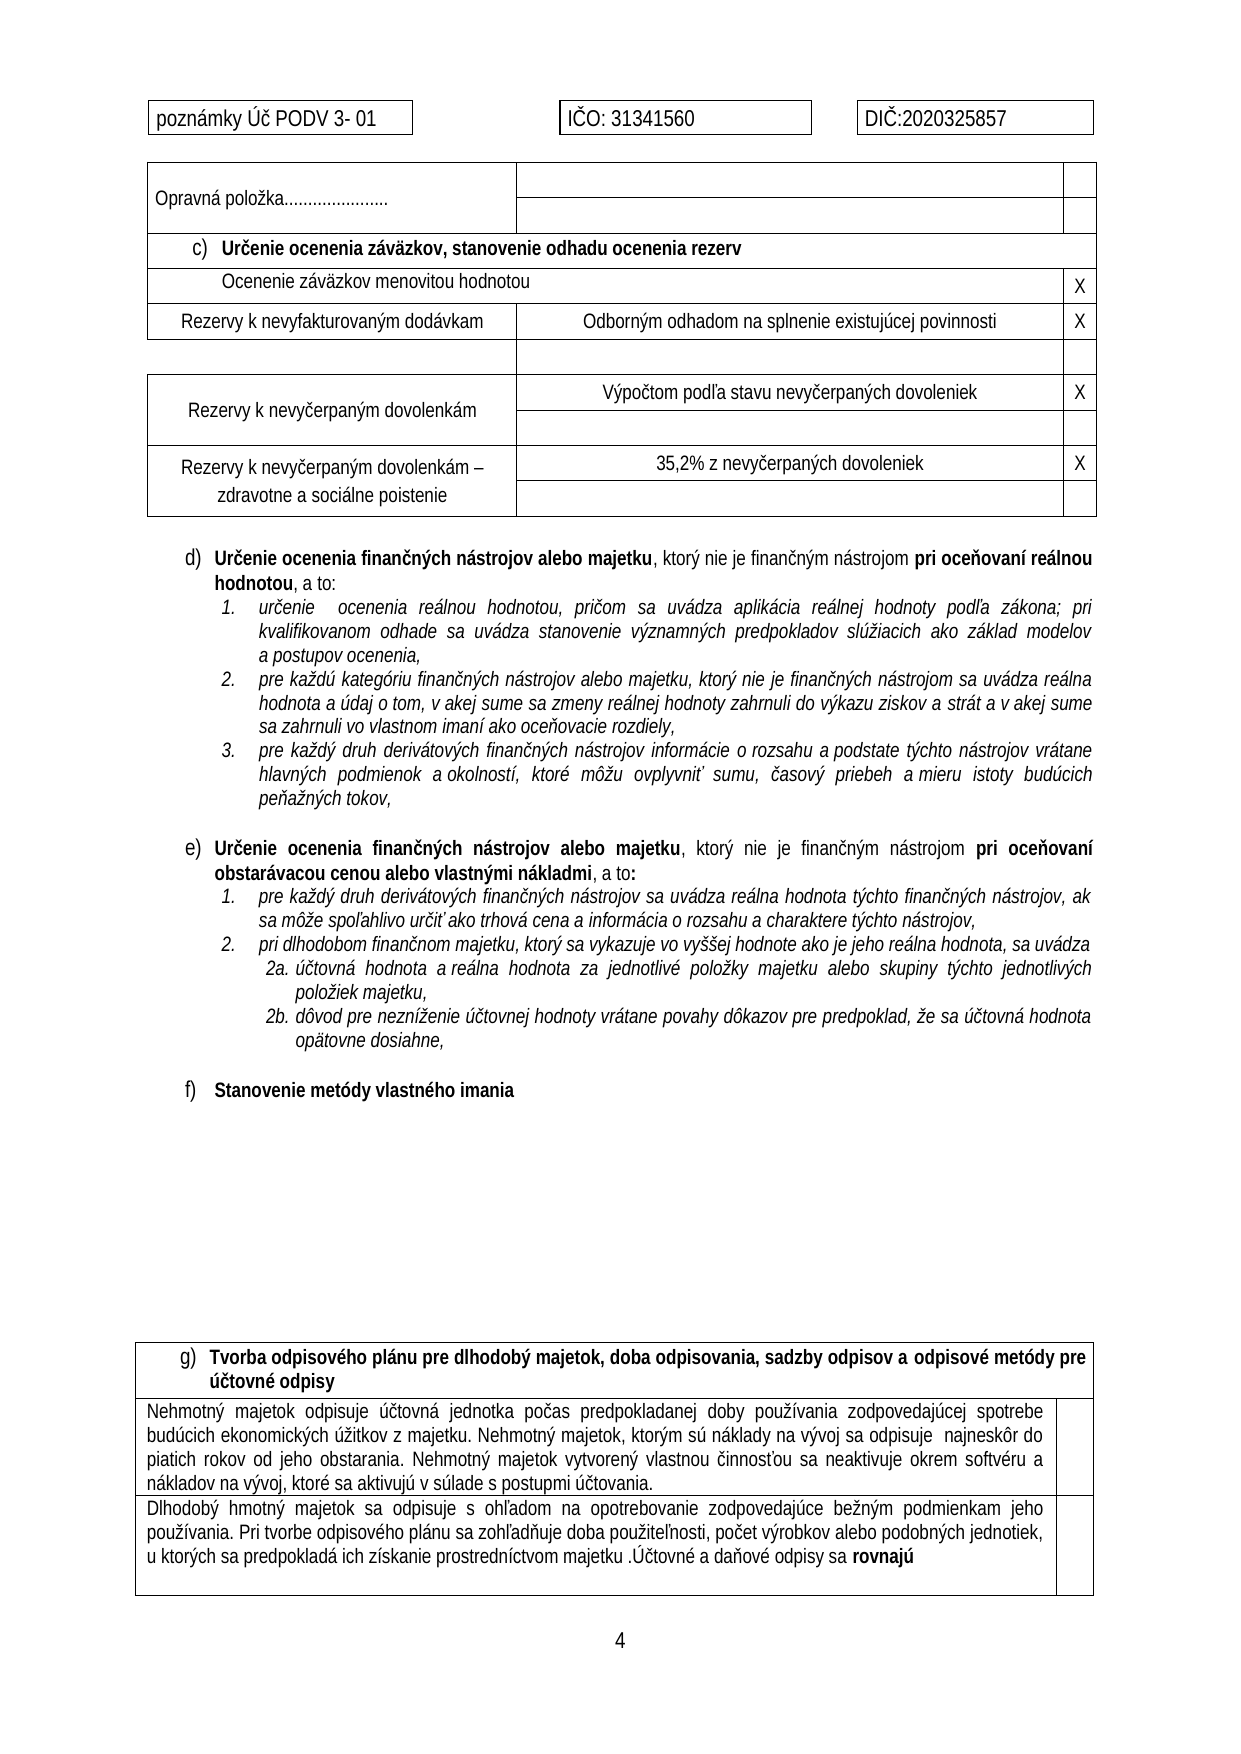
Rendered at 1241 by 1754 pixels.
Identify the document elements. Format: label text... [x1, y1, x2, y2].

list Stanovenie metódy vlastného imania [185, 1076, 1093, 1102]
table_header Tvorba odpisového plánu pre dlhodobý majetok, doba odpisovania, sadzby odpisov a odpisové metódy pre účtovné odpisy [136, 1343, 1093, 1398]
list účtovná hodnota a reálna hodnota za jednotlivé položky majetku alebo skupiny týchto jednotlivých položiek majetku, [266, 956, 1093, 1004]
list pre každý druh derivátových finančných nástrojov informácie o rozsahu a podstate týchto nástrojov vrátane hlavných podmienok a okolností, ktoré môžu ovplyvniť sumu, časový priebeh a mieru istoty budúcich peňažných tokov, [221, 738, 1093, 810]
table_cell Rezervy k nevyčerpaným dovolenkám – zdravotne a sociálne poistenie [148, 446, 516, 516]
list určenie ocenenia reálnou hodnotou, pričom sa uvádza aplikácia reálnej hodnoty podľa zákona; pri kvalifikovanom odhade sa uvádza stanovenie významných predpokladov slúžiacich ako základ modelov a postupov ocenenia, [221, 594, 1093, 666]
table_cell [1057, 1399, 1093, 1495]
table_cell [517, 340, 1063, 374]
table_cell X [1064, 446, 1096, 480]
list pre každú kategóriu finančných nástrojov alebo majetku, ktorý nie je finančných nástrojom sa uvádza reálna hodnota a údaj o tom, v akej sume sa zmeny reálnej hodnoty zahrnuli do výkazu ziskov a strát a v akej sume sa zahrnuli vo vlastnom imaní ako oceňovacie rozdiely, [221, 666, 1093, 738]
table_cell X [1064, 375, 1096, 409]
table_cell Rezervy k nevyfakturovaným dodávkam [148, 304, 516, 339]
table_cell [517, 411, 1063, 445]
list Určenie ocenenia finančných nástrojov alebo majetku, ktorý nie je finančným nástrojom pri oceňovaní obstarávacou cenou alebo vlastnými nákladmi, a to: [185, 834, 1093, 884]
table_cell Opravná položka...................... [148, 163, 516, 232]
table_cell [1064, 411, 1096, 445]
table_cell Odborným odhadom na splnenie existujúcej povinnosti [517, 304, 1063, 339]
table_cell [517, 163, 1063, 197]
table_cell [517, 198, 1063, 232]
table_cell Určenie ocenenia záväzkov, stanovenie odhadu ocenenia rezerv [148, 234, 1096, 268]
list dôvod pre nezníženie účtovnej hodnoty vrátane povahy dôkazov pre predpoklad, že sa účtovná hodnota opätovne dosiahne, [266, 1004, 1093, 1052]
table_cell [1057, 1496, 1093, 1595]
table_cell X [1064, 269, 1096, 303]
table_cell [1064, 198, 1096, 232]
list pre každý druh derivátových finančných nástrojov sa uvádza reálna hodnota týchto finančných nástrojov, ak sa môže spoľahlivo určiť ako trhová cena a informácia o rozsahu a charaktere týchto nástrojov, [221, 884, 1093, 932]
table_cell X [1064, 304, 1096, 339]
table_cell 35,2% z nevyčerpaných dovoleniek [517, 446, 1063, 480]
list Určenie ocenenia finančných nástrojov alebo majetku, ktorý nie je finančným nástrojom pri oceňovaní reálnou hodnotou, a to: [185, 544, 1093, 594]
table_cell Dlhodobý hmotný majetok sa odpisuje s ohľadom na opotrebovanie zodpovedajúce bežným podmienkam jeho používania. Pri tvorbe odpisového plánu sa zohľadňuje doba použiteľnosti, počet výrobkov alebo podobných jednotiek, u ktorých sa predpokladá ich získanie prostredníctvom majetku .Účtovné a daňové odpisy sa rovnajú [136, 1496, 1056, 1595]
table_cell Rezervy k nevyčerpaným dovolenkám [148, 375, 516, 445]
list pri dlhodobom finančnom majetku, ktorý sa vykazuje vo vyššej hodnote ako je jeho reálna hodnota, sa uvádza [221, 932, 1093, 956]
table_cell Nehmotný majetok odpisuje účtovná jednotka počas predpokladanej doby používania zodpovedajúcej spotrebe budúcich ekonomických úžitkov z majetku. Nehmotný majetok, ktorým sú náklady na vývoj sa odpisuje najneskôr do piatich rokov od jeho obstarania. Nehmotný majetok vytvorený vlastnou činnosťou sa neaktivuje okrem softvéru a nákladov na vývoj, ktoré sa aktivujú v súlade s postupmi účtovania. [136, 1399, 1056, 1495]
table_cell Výpočtom podľa stavu nevyčerpaných dovoleniek [517, 375, 1063, 409]
table_cell [1064, 163, 1096, 197]
table_cell [517, 481, 1063, 516]
table_cell [1064, 340, 1096, 374]
table_cell Ocenenie záväzkov menovitou hodnotou [148, 269, 1063, 303]
table_cell [1064, 481, 1096, 516]
